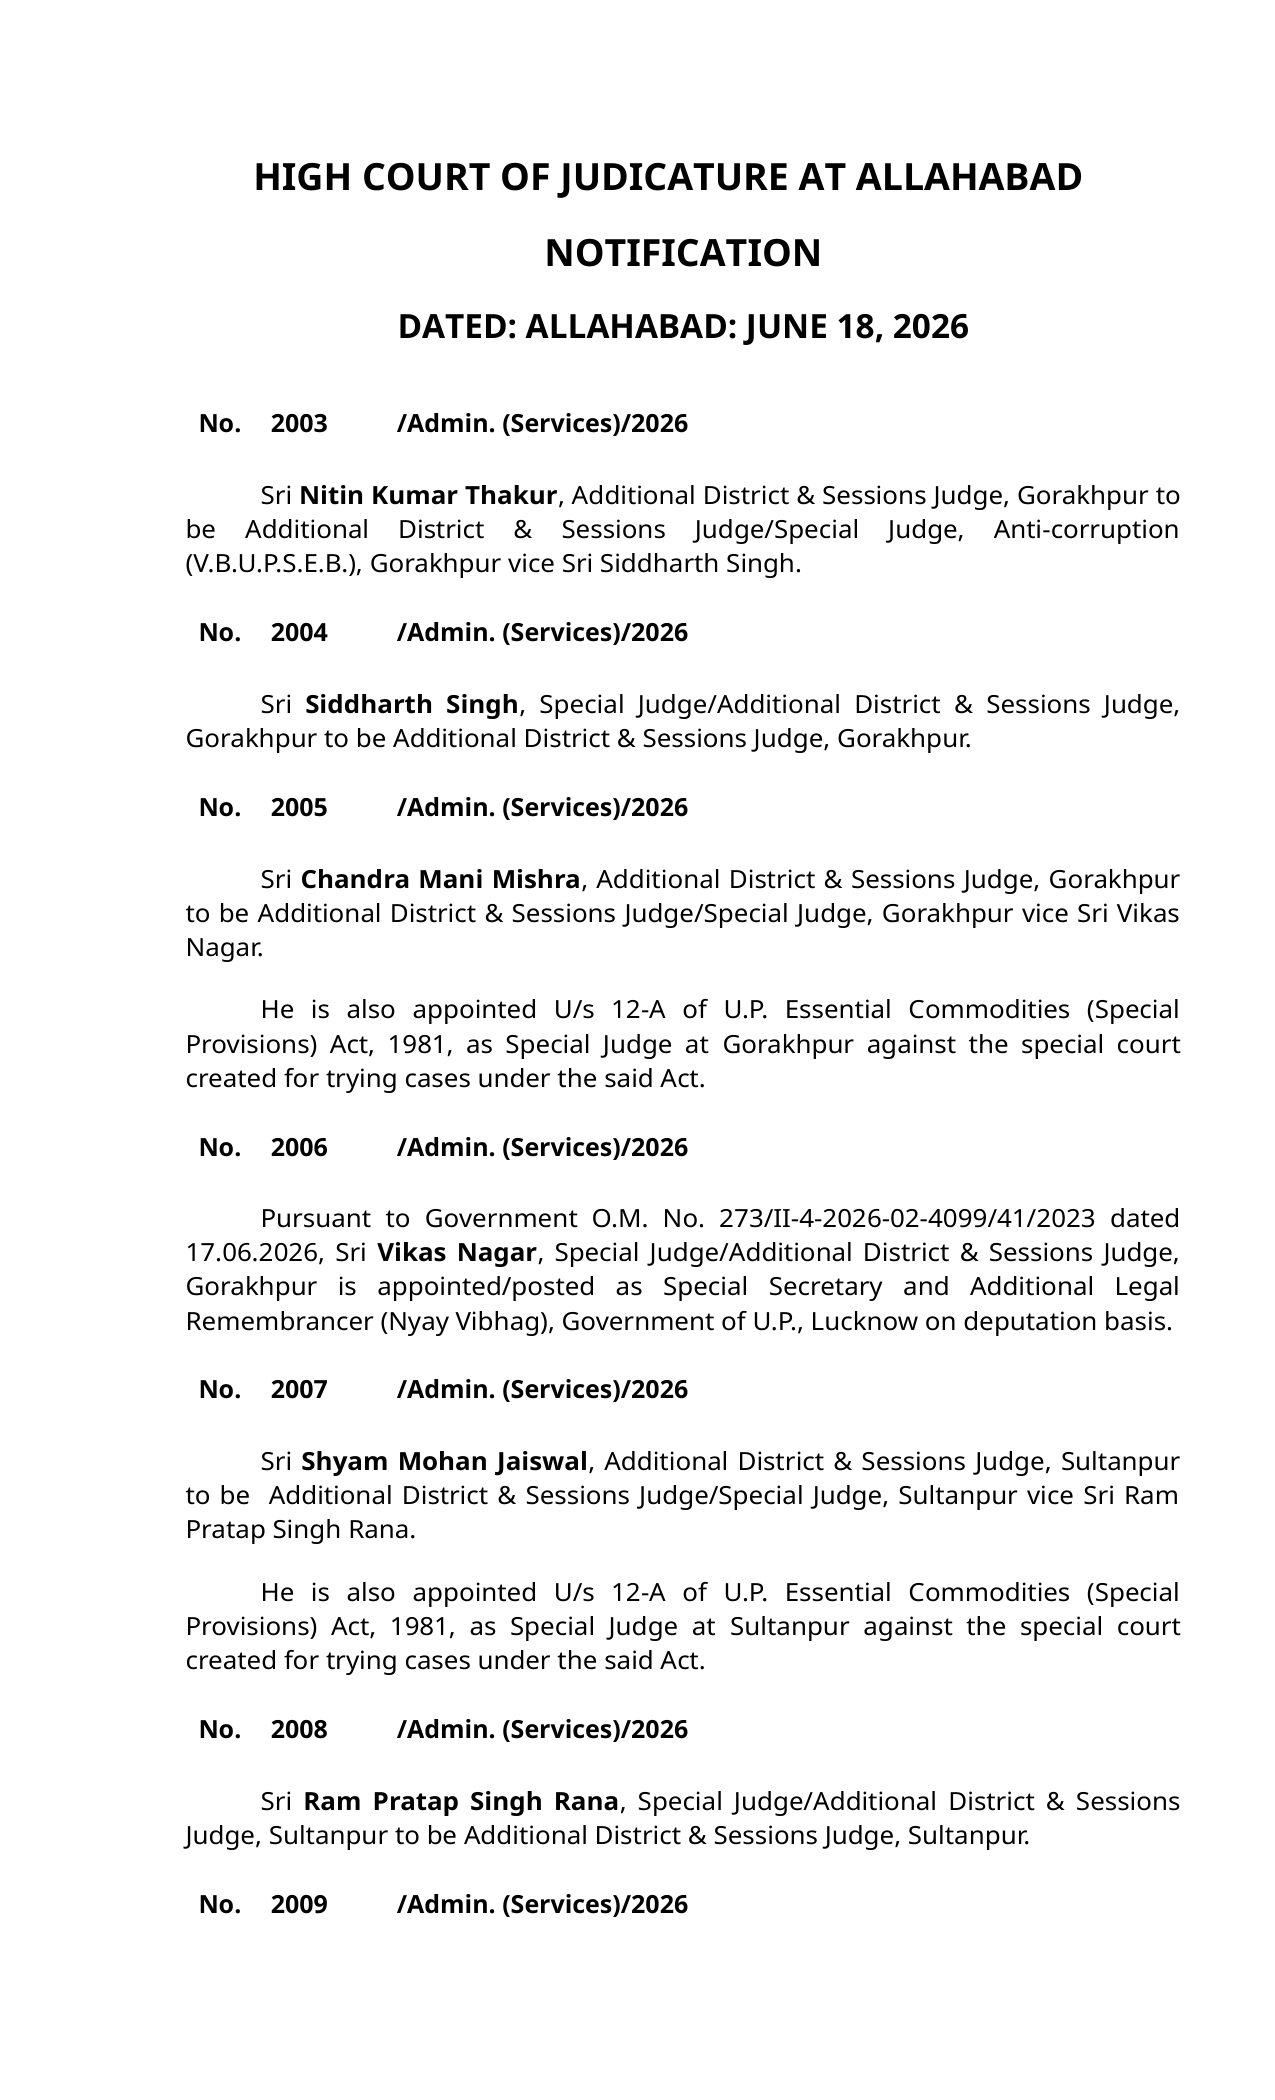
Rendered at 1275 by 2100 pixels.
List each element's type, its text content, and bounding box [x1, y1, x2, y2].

table_header 2006 [259, 1123, 385, 1172]
title HIGH COURT OF JUDICATURE AT ALLAHABAD [148, 150, 1189, 201]
subtitle NOTIFICATION [185, 227, 1181, 278]
table_header 2008 [259, 1706, 385, 1755]
table_header No. [187, 1880, 259, 1929]
text Sri Shyam Mohan Jaiswal, Additional District & Sessions Judge, Sultanpur to be Additional District & Sessions Judge/Special Judge, Sultanpur vice Sri Ram Pratap Singh Rana. [185, 1444, 1181, 1546]
table_header No. [187, 1123, 259, 1172]
table_header 2009 [259, 1880, 385, 1929]
table_header 2004 [259, 609, 385, 658]
table_header No. [187, 784, 259, 832]
table_header /Admin. (Services)/2026 [385, 1706, 789, 1755]
table_header No. [187, 609, 259, 658]
table_header /Admin. (Services)/2026 [385, 1366, 789, 1415]
subtitle DATED: ALLAHABAD: JUNE 18, 2026 [185, 303, 1181, 348]
table_header /Admin. (Services)/2026 [385, 1880, 789, 1929]
table_header 2007 [259, 1366, 385, 1415]
text Sri Chandra Mani Mishra, Additional District & Sessions Judge, Gorakhpur to be Additional District & Sessions Judge/Special Judge, Gorakhpur vice Sri Vikas Nagar. [185, 861, 1181, 963]
table_header /Admin. (Services)/2026 [385, 609, 789, 658]
text He is also appointed U/s 12-A of U.P. Essential Commodities (Special Provisions) Act, 1981, as Special Judge at Sultanpur against the special court created for trying cases under the said Act. [185, 1575, 1181, 1677]
text Pursuant to Government O.M. No. 273/II-4-2026-02-4099/41/2023 dated 17.06.2026, Sri Vikas Nagar, Special Judge/Additional District & Sessions Judge, Gorakhpur is appointed/posted as Special Secretary and Additional Legal Remembrancer (Nyay Vibhag), Government of U.P., Lucknow on deputation basis. [185, 1201, 1181, 1337]
table_header No. [187, 1366, 259, 1415]
table_header No. [187, 400, 259, 449]
text Sri Ram Pratap Singh Rana, Special Judge/Additional District & Sessions Judge, Sultanpur to be Additional District & Sessions Judge, Sultanpur. [185, 1783, 1181, 1852]
table_header 2003 [259, 400, 385, 449]
table_header /Admin. (Services)/2026 [385, 784, 789, 832]
text He is also appointed U/s 12-A of U.P. Essential Commodities (Special Provisions) Act, 1981, as Special Judge at Gorakhpur against the special court created for trying cases under the said Act. [185, 992, 1181, 1094]
text Sri Nitin Kumar Thakur, Additional District & Sessions Judge, Gorakhpur to be Additional District & Sessions Judge/Special Judge, Anti-corruption (V.B.U.P.S.E.B.), Gorakhpur vice Sri Siddharth Singh. [185, 478, 1181, 580]
table_header No. [187, 1706, 259, 1755]
text Sri Siddharth Singh, Special Judge/Additional District & Sessions Judge, Gorakhpur to be Additional District & Sessions Judge, Gorakhpur. [185, 687, 1181, 755]
table_header /Admin. (Services)/2026 [385, 400, 789, 449]
table_header 2005 [259, 784, 385, 832]
table_header /Admin. (Services)/2026 [385, 1123, 789, 1172]
